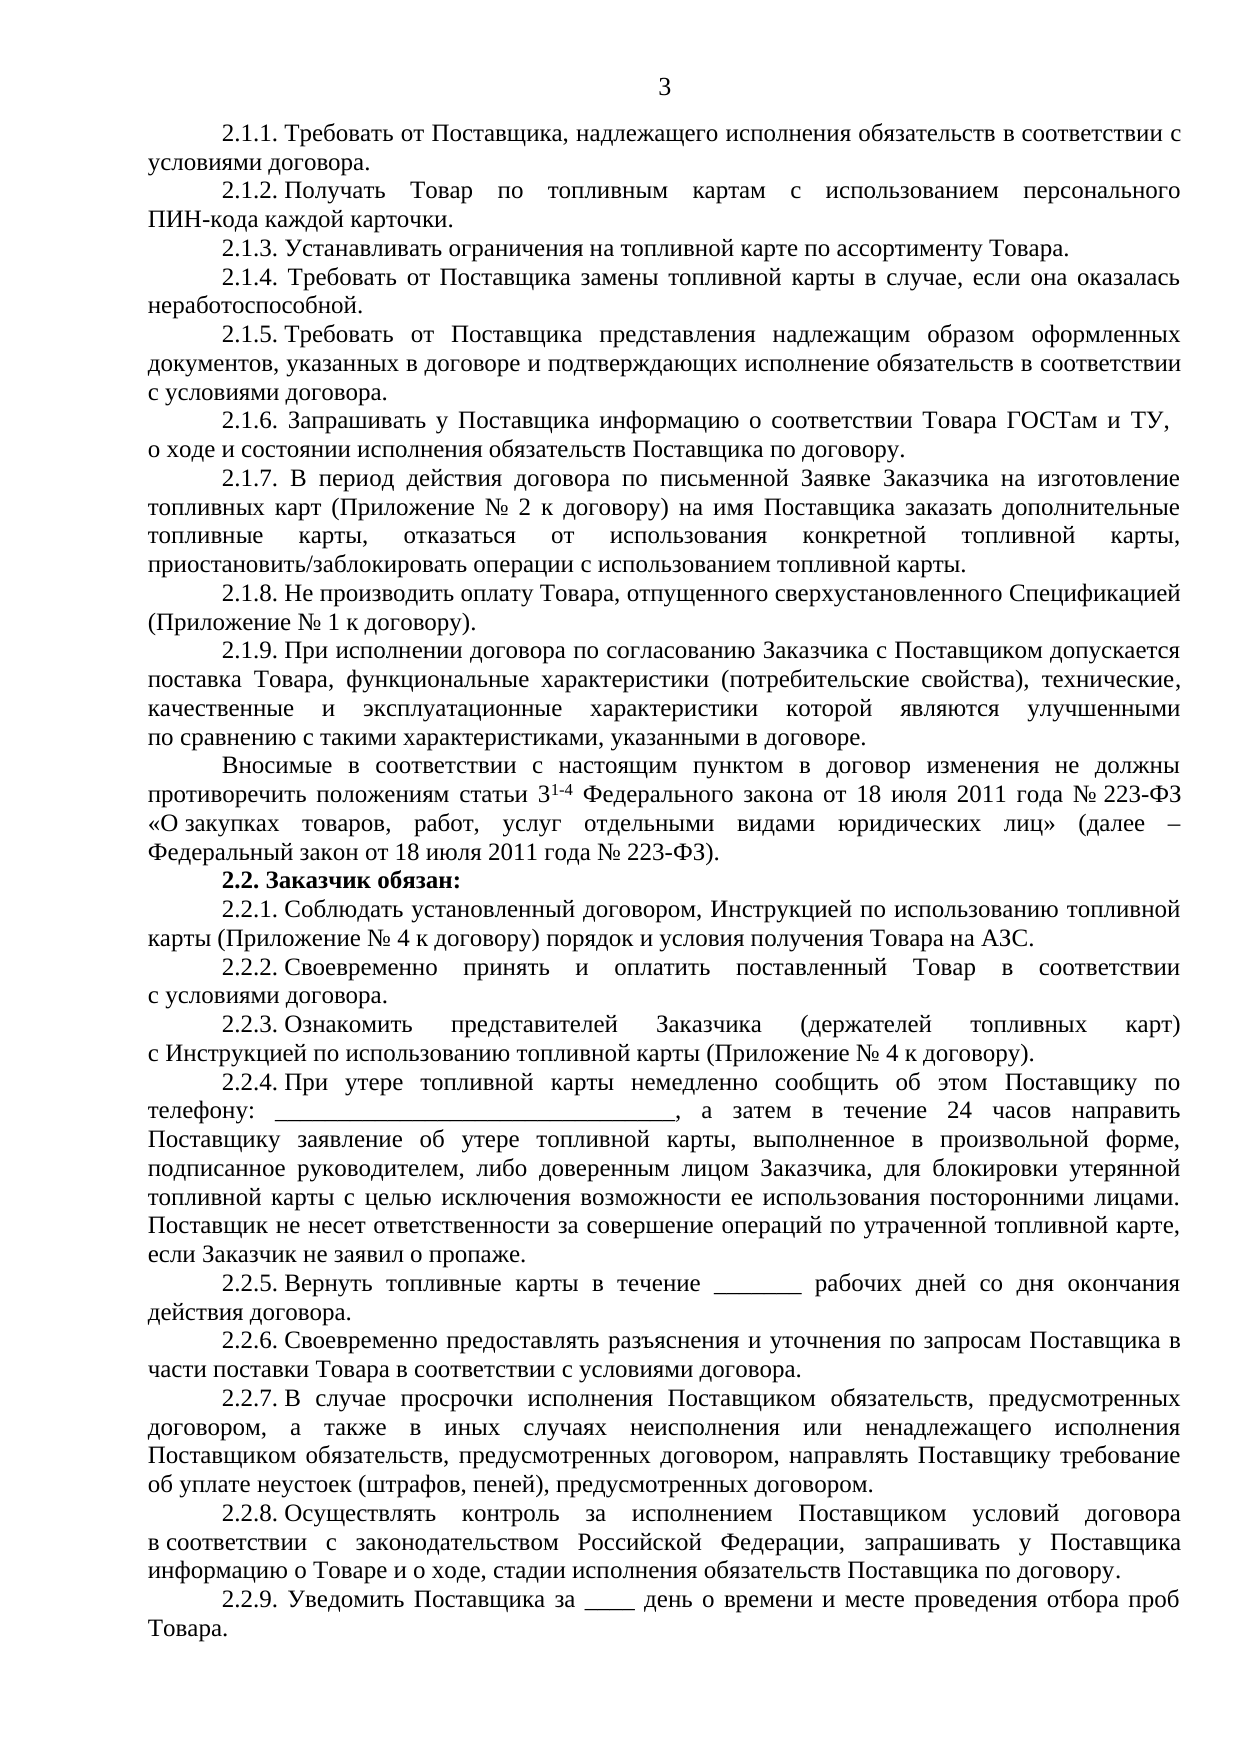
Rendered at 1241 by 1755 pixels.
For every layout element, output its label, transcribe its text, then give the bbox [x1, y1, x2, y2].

text 2.2.2. Своевременно принять и оплатить поставленный Товар в соответствии с условиями договора. [148, 952, 1181, 1009]
text 2.2.3. Ознакомить представителей Заказчика (держателей топливных карт) с Инструкцией по использованию топливной карты (Приложение № 4 к договору). [148, 1009, 1181, 1067]
text Вносимые в соответствии с настоящим пунктом в договор изменения не должны противоречить положениям статьи 31-4 Федерального закона от 18 июля 2011 года № 223-ФЗ «О закупках товаров, работ, услуг отдельными видами юридических лиц» (далее – Федеральный закон от 18 июля 2011 года № 223-ФЗ). [148, 751, 1181, 866]
text 2.1.4. Требовать от Поставщика замены топливной карты в случае, если она оказалась неработоспособной. [148, 262, 1181, 319]
text 2.2.8. Осуществлять контроль за исполнением Поставщиком условий договора в соответствии с законодательством Российской Федерации, запрашивать у Поставщика информацию о Товаре и о ходе, стадии исполнения обязательств Поставщика по договору. [148, 1498, 1181, 1584]
text 2.2.9. Уведомить Поставщика за ____ день о времени и месте проведения отбора проб Товара. [148, 1584, 1181, 1642]
text 2.2.6. Своевременно предоставлять разъяснения и уточнения по запросам Поставщика в части поставки Товара в соответствии с условиями договора. [148, 1326, 1181, 1383]
text 2.2. Заказчик обязан: [148, 866, 1181, 894]
text 2.1.5. Требовать от Поставщика представления надлежащим образом оформленных документов, указанных в договоре и подтверждающих исполнение обязательств в соответствии с условиями договора. [148, 319, 1181, 406]
text 2.1.8. Не производить оплату Товара, отпущенного сверхустановленного Спецификацией (Приложение № 1 к договору). [148, 578, 1181, 636]
text 2.1.3. Устанавливать ограничения на топливной карте по ассортименту Товара. [148, 233, 1181, 262]
text 2.1.1. Требовать от Поставщика, надлежащего исполнения обязательств в соответствии с условиями договора. [148, 118, 1181, 176]
text 2.2.5. Вернуть топливные карты в течение _______ рабочих дней со дня окончания действия договора. [148, 1268, 1181, 1326]
text 2.2.4. При утере топливной карты немедленно сообщить об этом Поставщику по телефону: ________________________________, а затем в течение 24 часов направить Поставщику заявление об утере топливной карты, выполненное в произвольной форме, подписанное руководителем, либо доверенным лицом Заказчика, для блокировки утерянной топливной карты с целью исключения возможности ее использования посторонними лицами. Поставщик не несет ответственности за совершение операций по утраченной топливной карте, если Заказчик не заявил о пропаже. [148, 1067, 1181, 1268]
text 2.2.7. В случае просрочки исполнения Поставщиком обязательств, предусмотренных договором, а также в иных случаях неисполнения или ненадлежащего исполнения Поставщиком обязательств, предусмотренных договором, направлять Поставщику требование об уплате неустоек (штрафов, пеней), предусмотренных договором. [148, 1383, 1181, 1498]
text 2.1.2. Получать Товар по топливным картам с использованием персонального ПИН-кода каждой карточки. [148, 176, 1181, 233]
text 2.2.1. Соблюдать установленный договором, Инструкцией по использованию топливной карты (Приложение № 4 к договору) порядок и условия получения Товара на АЗС. [148, 894, 1181, 952]
text 2.1.6. Запрашивать у Поставщика информацию о соответствии Товара ГОСТам и ТУ, о ходе и состоянии исполнения обязательств Поставщика по договору. [148, 406, 1181, 463]
text 2.1.9. При исполнении договора по согласованию Заказчика с Поставщиком допускается поставка Товара, функциональные характеристики (потребительские свойства), технические, качественные и эксплуатационные характеристики которой являются улучшенными по сравнению с такими характеристиками, указанными в договоре. [148, 636, 1181, 751]
text 2.1.7. В период действия договора по письменной Заявке Заказчика на изготовление топливных карт (Приложение № 2 к договору) на имя Поставщика заказать дополнительные топливные карты, отказаться от использования конкретной топливной карты, приостановить/заблокировать операции с использованием топливной карты. [148, 463, 1181, 578]
